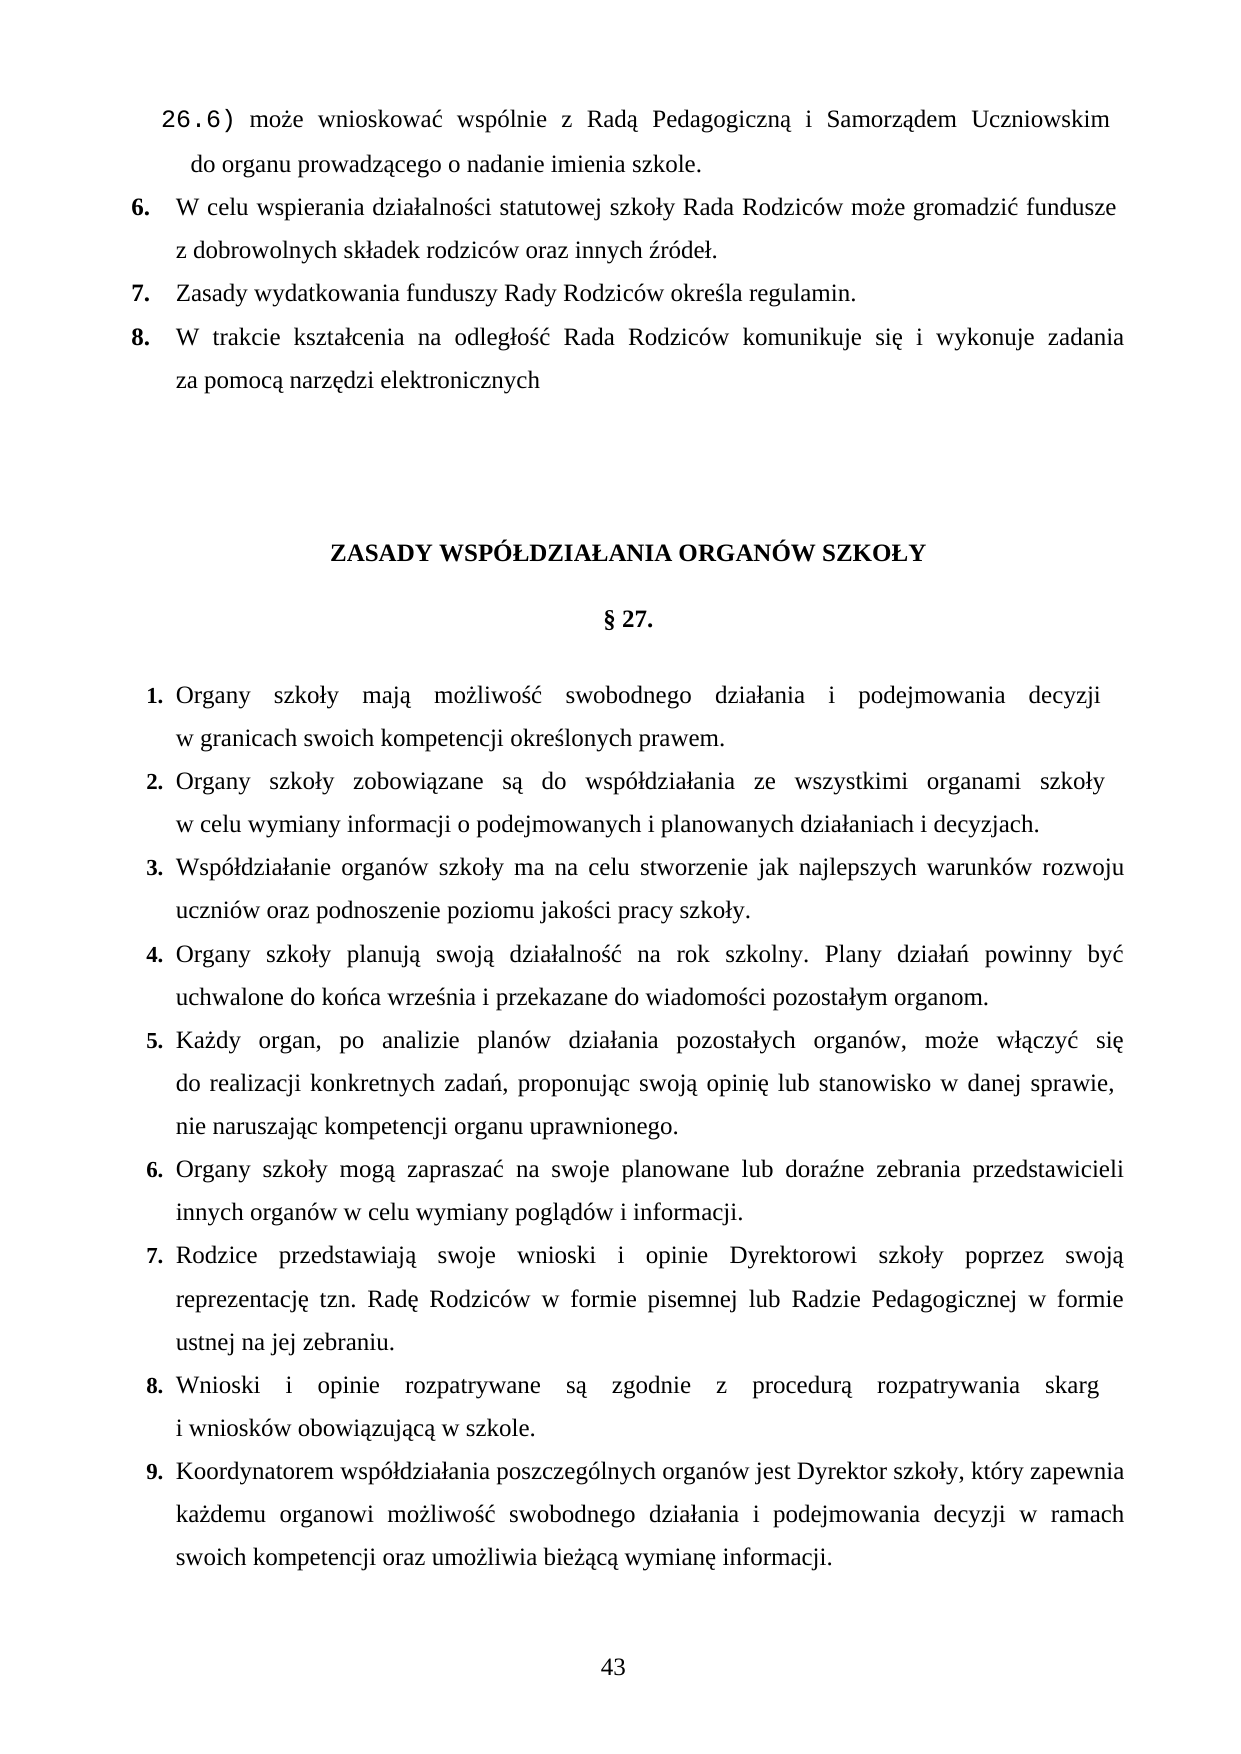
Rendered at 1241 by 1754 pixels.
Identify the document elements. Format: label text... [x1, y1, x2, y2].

list Organy szkoły zobowiązane są do współdziałania ze wszystkimi organami szkoły w celu wymiany informacji o podejmowanych i planowanych działaniach i decyzjach. [146, 766, 1125, 838]
list W trakcie kształcenia na odległość Rada Rodziców komunikuje się i wykonuje zadania za pomocą narzędzi elektronicznych [131, 322, 1125, 394]
list Każdy organ, po analizie planów działania pozostałych organów, może włączyć się do realizacji konkretnych zadań, proponując swoją opinię lub stanowisko w danej sprawie, nie naruszając kompetencji organu uprawnionego. [146, 1025, 1125, 1140]
list Organy szkoły planują swoją działalność na rok szkolny. Plany działań powinny być uchwalone do końca września i przekazane do wiadomości pozostałym organom. [146, 939, 1125, 1011]
list Koordynatorem współdziałania poszczególnych organów jest Dyrektor szkoły, który zapewnia każdemu organowi możliwość swobodnego działania i podejmowania decyzji w ramach swoich kompetencji oraz umożliwia bieżącą wymianę informacji. [146, 1456, 1125, 1571]
list Rodzice przedstawiają swoje wnioski i opinie Dyrektorowi szkoły poprzez swoją reprezentację tzn. Radę Rodziców w formie pisemnej lub Radzie Pedagogicznej w formie ustnej na jej zebraniu. [146, 1241, 1125, 1356]
list Organy szkoły mają możliwość swobodnego działania i podejmowania decyzji w granicach swoich kompetencji określonych prawem. [146, 680, 1125, 752]
list Współdziałanie organów szkoły ma na celu stworzenie jak najlepszych warunków rozwoju uczniów oraz podnoszenie poziomu jakości pracy szkoły. [146, 852, 1125, 924]
list Organy szkoły mogą zapraszać na swoje planowane lub doraźne zebrania przedstawicieli innych organów w celu wymiany poglądów i informacji. [146, 1154, 1125, 1226]
list Wnioski i opinie rozpatrywane są zgodnie z procedurą rozpatrywania skarg i wniosków obowiązującą w szkole. [146, 1370, 1125, 1442]
text ZASADY WSPÓŁDZIAŁANIA ORGANÓW SZKOŁY [131, 538, 1125, 567]
list może wnioskować wspólnie z Radą Pedagogiczną i Samorządem Uczniowskim do organu prowadzącego o nadanie imienia szkole. [161, 104, 1125, 178]
list Zasady wydatkowania funduszy Rady Rodziców określa regulamin. [131, 278, 1125, 307]
text § 27. [131, 604, 1125, 633]
list W celu wspierania działalności statutowej szkoły Rada Rodziców może gromadzić fundusze z dobrowolnych składek rodziców oraz innych źródeł. [131, 192, 1125, 264]
